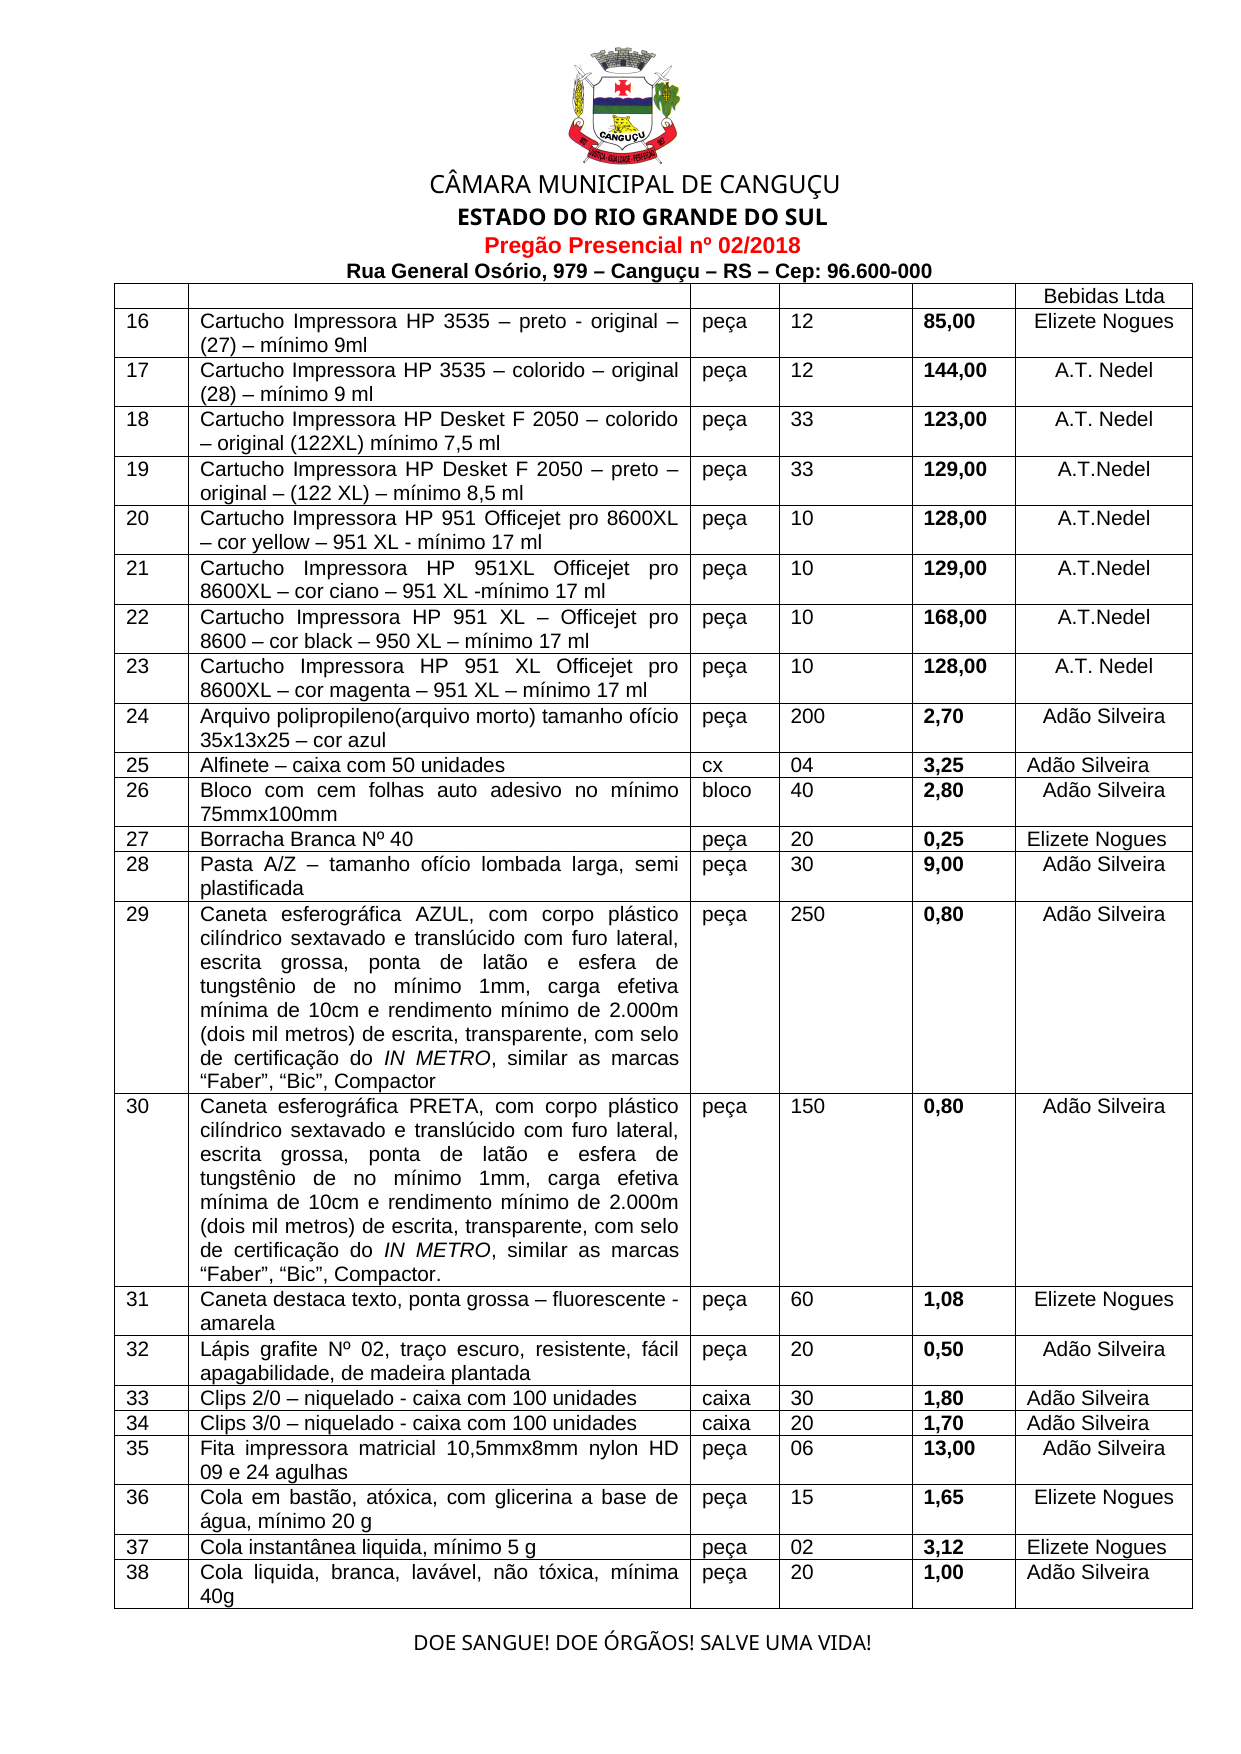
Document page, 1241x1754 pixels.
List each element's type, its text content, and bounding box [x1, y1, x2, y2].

table_cell peça [691, 407, 779, 456]
table_cell Cartucho Impressora HP 951 Officejet pro 8600XL – cor yellow – 951 XL - mínimo 17 ml [189, 506, 690, 554]
table_cell Elizete Nogues [1016, 309, 1192, 357]
table_cell 168,00 [913, 605, 1015, 653]
table_cell [691, 284, 779, 307]
table_cell 250 [780, 902, 912, 1093]
table_cell A.T.Nedel [1016, 506, 1192, 554]
table_cell 9,00 [913, 852, 1015, 901]
table_cell 144,00 [913, 358, 1015, 406]
table_cell 31 [115, 1287, 188, 1335]
table_cell Adão Silveira [1016, 1411, 1192, 1435]
table_cell 40 [780, 778, 912, 826]
table_cell 12 [780, 358, 912, 406]
table_cell Cartucho Impressora HP 3535 – colorido – original (28) – mínimo 9 ml [189, 358, 690, 406]
table_cell 10 [780, 555, 912, 604]
table_cell [913, 284, 1015, 307]
table_cell Adão Silveira [1016, 1336, 1192, 1385]
table_cell peça [691, 1336, 779, 1385]
table_cell 21 [115, 555, 188, 604]
table_cell Lápis grafite Nº 02, traço escuro, resistente, fácil apagabilidade, de madeira plantada [189, 1336, 690, 1385]
table_cell 10 [780, 654, 912, 702]
table_cell Cartucho Impressora HP Desket F 2050 – colorido – original (122XL) mínimo 7,5 ml [189, 407, 690, 456]
table_cell 28 [115, 852, 188, 901]
table_cell [189, 284, 690, 307]
table_cell peça [691, 1094, 779, 1286]
table_cell 3,12 [913, 1535, 1015, 1558]
table_cell 30 [115, 1094, 188, 1286]
table_cell 128,00 [913, 654, 1015, 702]
table_cell Cartucho Impressora HP 951 XL – Officejet pro 8600 – cor black – 950 XL – mínimo 17 ml [189, 605, 690, 653]
table_cell peça [691, 1436, 779, 1484]
table_cell Elizete Nogues [1016, 827, 1192, 851]
table_cell A.T.Nedel [1016, 555, 1192, 604]
table_cell 20 [780, 1560, 912, 1607]
table_cell Bebidas Ltda [1016, 284, 1192, 307]
table_cell Cola instantânea liquida, mínimo 5 g [189, 1535, 690, 1558]
table_cell 29 [115, 902, 188, 1093]
table_cell 123,00 [913, 407, 1015, 456]
table_cell Caneta esferográfica AZUL, com corpo plástico cilíndrico sextavado e translúcido com furo lateral, escrita grossa, ponta de latão e esfera de tungstênio de no mínimo 1mm, carga efetiva mínima de 10cm e rendimento mínimo de 2.000m (dois mil metros) de escrita, transparente, com selo de certificação do IN METRO, similar as marcas “Faber”, “Bic”, Compactor [189, 902, 690, 1093]
table_cell 3,25 [913, 753, 1015, 777]
table_cell 20 [780, 827, 912, 851]
table_cell Cartucho Impressora HP 3535 – preto - original – (27) – mínimo 9ml [189, 309, 690, 357]
table_cell A.T. Nedel [1016, 654, 1192, 702]
table_cell 0,25 [913, 827, 1015, 851]
table_cell 20 [115, 506, 188, 554]
table_cell Elizete Nogues [1016, 1485, 1192, 1533]
table_cell 0,80 [913, 902, 1015, 1093]
table_cell 1,08 [913, 1287, 1015, 1335]
table_cell A.T.Nedel [1016, 605, 1192, 653]
table_cell Fita impressora matricial 10,5mmx8mm nylon HD 09 e 24 agulhas [189, 1436, 690, 1484]
table_cell 20 [780, 1411, 912, 1435]
table_cell 15 [780, 1485, 912, 1533]
table_cell Cola em bastão, atóxica, com glicerina a base de água, mínimo 20 g [189, 1485, 690, 1533]
table_cell peça [691, 902, 779, 1093]
table_cell Pasta A/Z – tamanho ofício lombada larga, semi plastificada [189, 852, 690, 901]
table_cell Adão Silveira [1016, 753, 1192, 777]
table_cell 1,80 [913, 1386, 1015, 1410]
table_cell peça [691, 506, 779, 554]
table_cell A.T. Nedel [1016, 407, 1192, 456]
table_cell peça [691, 852, 779, 901]
table_cell 16 [115, 309, 188, 357]
table_cell Arquivo polipropileno(arquivo morto) tamanho ofício 35x13x25 – cor azul [189, 704, 690, 752]
table_cell 200 [780, 704, 912, 752]
table_cell peça [691, 654, 779, 702]
table_cell 32 [115, 1336, 188, 1385]
table_cell 128,00 [913, 506, 1015, 554]
table_cell Clips 3/0 – niquelado - caixa com 100 unidades [189, 1411, 690, 1435]
table_cell 60 [780, 1287, 912, 1335]
table_cell bloco [691, 778, 779, 826]
table_cell Caneta esferográfica PRETA, com corpo plástico cilíndrico sextavado e translúcido com furo lateral, escrita grossa, ponta de latão e esfera de tungstênio de no mínimo 1mm, carga efetiva mínima de 10cm e rendimento mínimo de 2.000m (dois mil metros) de escrita, transparente, com selo de certificação do IN METRO, similar as marcas “Faber”, “Bic”, Compactor. [189, 1094, 690, 1286]
table_cell 18 [115, 407, 188, 456]
table_cell Adão Silveira [1016, 1560, 1192, 1607]
table_cell 27 [115, 827, 188, 851]
table_cell A.T.Nedel [1016, 457, 1192, 505]
table_cell 129,00 [913, 555, 1015, 604]
table_cell 36 [115, 1485, 188, 1533]
table_cell Alfinete – caixa com 50 unidades [189, 753, 690, 777]
table_cell Cola liquida, branca, lavável, não tóxica, mínima 40g [189, 1560, 690, 1607]
table_cell 129,00 [913, 457, 1015, 505]
table_cell 2,70 [913, 704, 1015, 752]
table_cell 24 [115, 704, 188, 752]
table_cell peça [691, 457, 779, 505]
table_cell 26 [115, 778, 188, 826]
table_cell Clips 2/0 – niquelado - caixa com 100 unidades [189, 1386, 690, 1410]
table_cell Cartucho Impressora HP Desket F 2050 – preto – original – (122 XL) – mínimo 8,5 ml [189, 457, 690, 505]
table_cell 10 [780, 605, 912, 653]
table_cell 1,65 [913, 1485, 1015, 1533]
table_cell peça [691, 704, 779, 752]
table_cell 22 [115, 605, 188, 653]
table_cell Cartucho Impressora HP 951 XL Officejet pro 8600XL – cor magenta – 951 XL – mínimo 17 ml [189, 654, 690, 702]
table_cell peça [691, 358, 779, 406]
table_cell Elizete Nogues [1016, 1535, 1192, 1558]
table_cell 19 [115, 457, 188, 505]
table_cell caixa [691, 1411, 779, 1435]
table_cell A.T. Nedel [1016, 358, 1192, 406]
table_cell Cartucho Impressora HP 951XL Officejet pro 8600XL – cor ciano – 951 XL -mínimo 17 ml [189, 555, 690, 604]
table_cell 25 [115, 753, 188, 777]
table_cell 0,50 [913, 1336, 1015, 1385]
table_cell 1,70 [913, 1411, 1015, 1435]
table_cell peça [691, 1535, 779, 1558]
table_cell peça [691, 827, 779, 851]
table_cell 30 [780, 852, 912, 901]
table_cell [780, 284, 912, 307]
table_cell 1,00 [913, 1560, 1015, 1607]
table_cell 33 [115, 1386, 188, 1410]
table_cell 35 [115, 1436, 188, 1484]
table_cell 33 [780, 407, 912, 456]
table_cell 02 [780, 1535, 912, 1558]
table_cell Borracha Branca Nº 40 [189, 827, 690, 851]
table_cell Adão Silveira [1016, 1436, 1192, 1484]
table_cell 2,80 [913, 778, 1015, 826]
table_cell peça [691, 1287, 779, 1335]
table_cell 150 [780, 1094, 912, 1286]
table_cell 06 [780, 1436, 912, 1484]
table_cell 38 [115, 1560, 188, 1607]
table_cell 20 [780, 1336, 912, 1385]
table_cell 85,00 [913, 309, 1015, 357]
table_cell Adão Silveira [1016, 778, 1192, 826]
table_cell 33 [780, 457, 912, 505]
table_cell Adão Silveira [1016, 1386, 1192, 1410]
table_cell 34 [115, 1411, 188, 1435]
table_cell peça [691, 1485, 779, 1533]
table_cell Bloco com cem folhas auto adesivo no mínimo 75mmx100mm [189, 778, 690, 826]
table_cell 13,00 [913, 1436, 1015, 1484]
table_cell 04 [780, 753, 912, 777]
table_cell Elizete Nogues [1016, 1287, 1192, 1335]
table_cell Adão Silveira [1016, 704, 1192, 752]
table_cell Adão Silveira [1016, 902, 1192, 1093]
table_cell 17 [115, 358, 188, 406]
table_cell peça [691, 605, 779, 653]
table_cell 23 [115, 654, 188, 702]
table_cell peça [691, 309, 779, 357]
table_cell peça [691, 1560, 779, 1607]
table_cell Adão Silveira [1016, 852, 1192, 901]
table_cell 12 [780, 309, 912, 357]
table_cell cx [691, 753, 779, 777]
table_cell 37 [115, 1535, 188, 1558]
table_cell Caneta destaca texto, ponta grossa – fluorescente - amarela [189, 1287, 690, 1335]
table_cell 30 [780, 1386, 912, 1410]
table_cell 0,80 [913, 1094, 1015, 1286]
table_cell 10 [780, 506, 912, 554]
table_cell Adão Silveira [1016, 1094, 1192, 1286]
table_cell [115, 284, 188, 307]
table_cell peça [691, 555, 779, 604]
table_cell caixa [691, 1386, 779, 1410]
